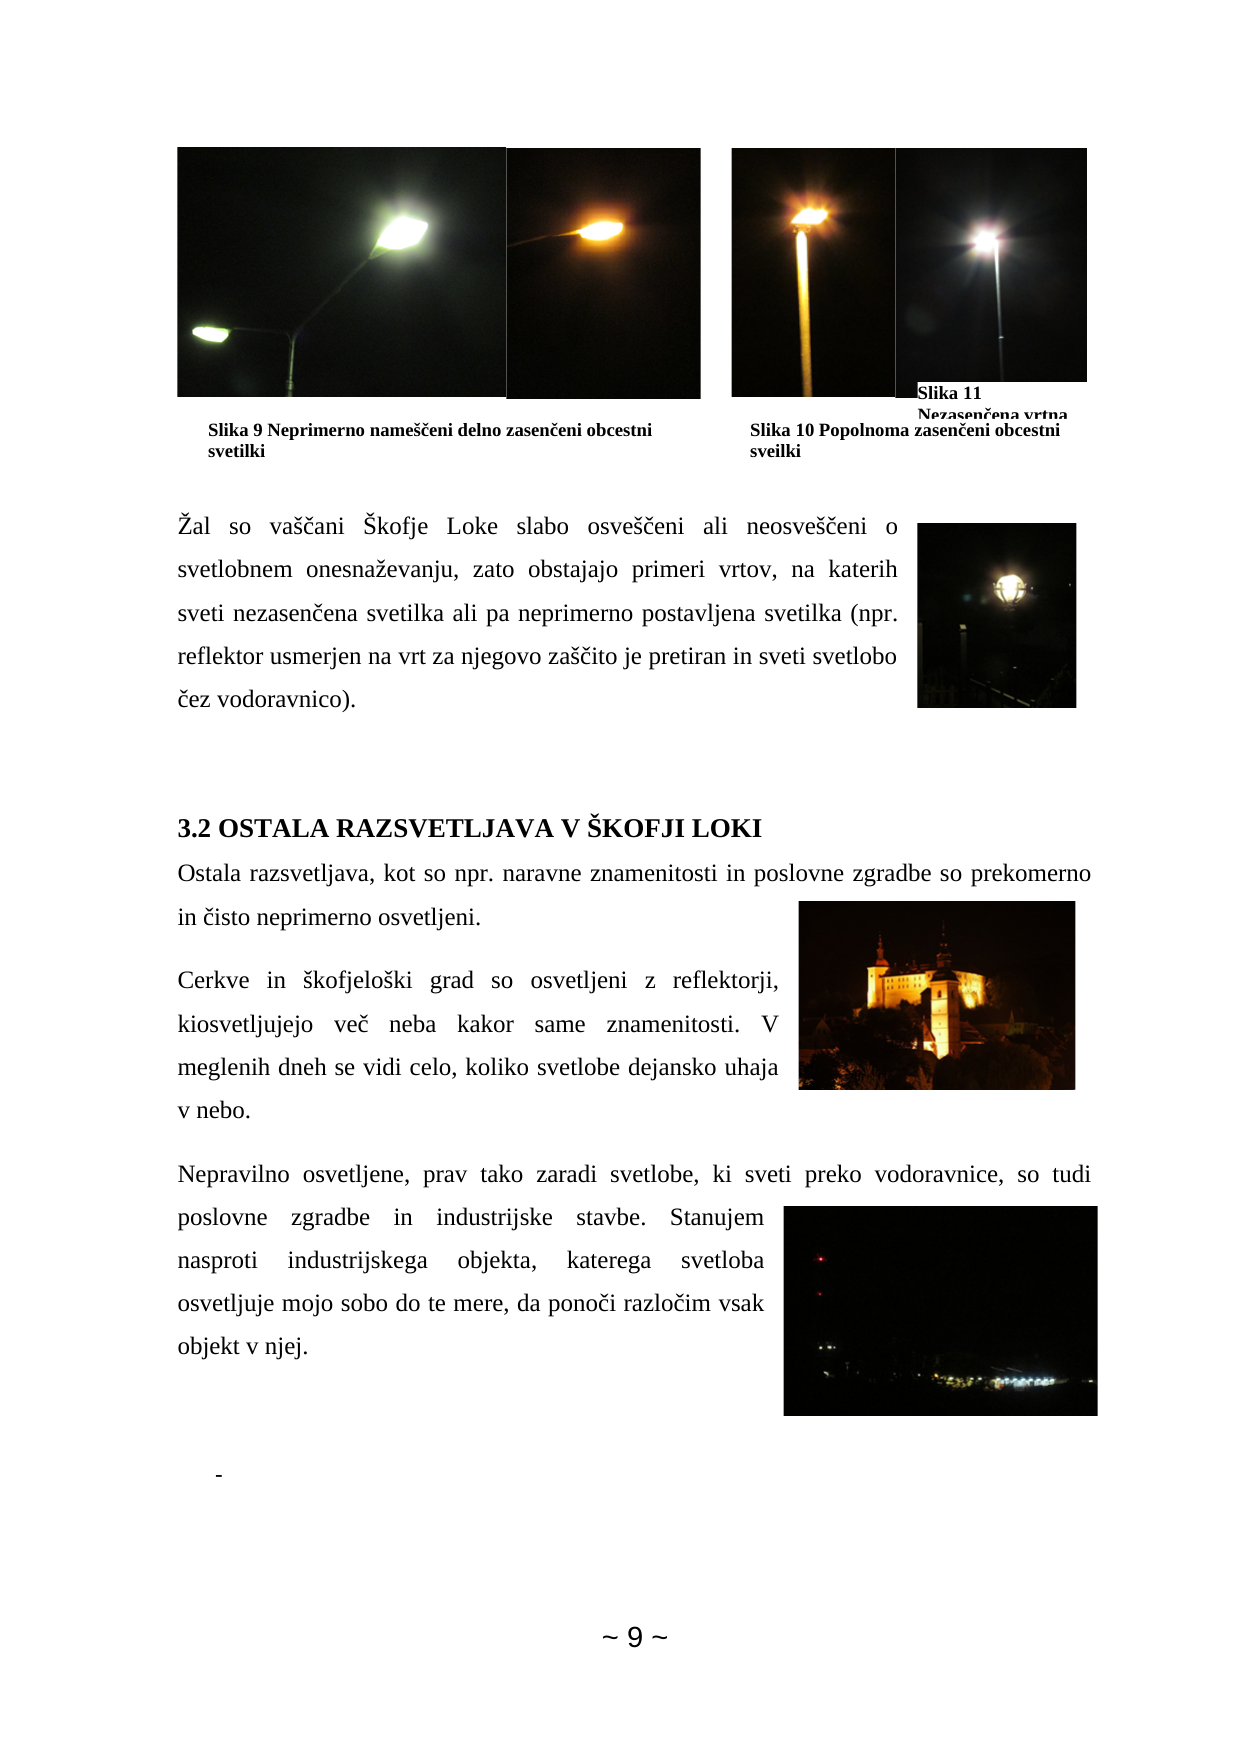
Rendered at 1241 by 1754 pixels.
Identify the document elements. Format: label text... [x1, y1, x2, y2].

text Žal so vaščani Škofje Loke slabo osveščeni ali neosveščeni o svetlobnem onesnaževanju, zato obstajajo primeri vrtov, na katerih sveti nezasenčena svetilka ali pa neprimerno postavljena svetilka (npr. reflektor usmerjen na vrt za njegovo zaščito je pretiran in sveti svetlobo čez vodoravnico). [177, 212, 1092, 713]
text Ostala razsvetljava, kot so npr. naravne znamenitosti in poslovne zgradbe so prekomerno in čisto neprimerno osvetljeni. [177, 858, 1092, 930]
picture [177, 147, 701, 399]
picture [783, 1206, 1098, 1416]
text Cerkve in škofjeloški grad so osvetljeni z reflektorji, kiosvetljujejo več neba kakor same znamenitosti. V meglenih dneh se vidi celo, koliko svetlobe dejansko uhaja v nebo. [177, 966, 1092, 1124]
text Slika 9 Neprimerno nameščeni delno zasenčeni obcestni svetilki [208, 419, 689, 462]
text Nepravilno osvetljene, prav tako zaradi svetlobe, ki sveti preko vodoravnice, so tudi poslovne zgradbe in industrijske stavbe. Stanujem nasproti industrijskega objekta, katerega svetloba osvetljuje mojo sobo do te mere, da ponoči razločim vsak objekt v njej. [177, 1159, 1092, 1360]
text Slika 10 Popolnoma zasenčeni obcestni sveilki [750, 419, 1088, 462]
text Slika 11 Nezasenčena vrtna svetilka [917, 382, 1088, 418]
picture [731, 148, 1087, 398]
picture [917, 523, 1077, 708]
picture [798, 901, 1076, 1090]
subtitle 3.2 OSTALA RAZSVETLJAVA V ŠKOFJI LOKI [177, 812, 1092, 843]
